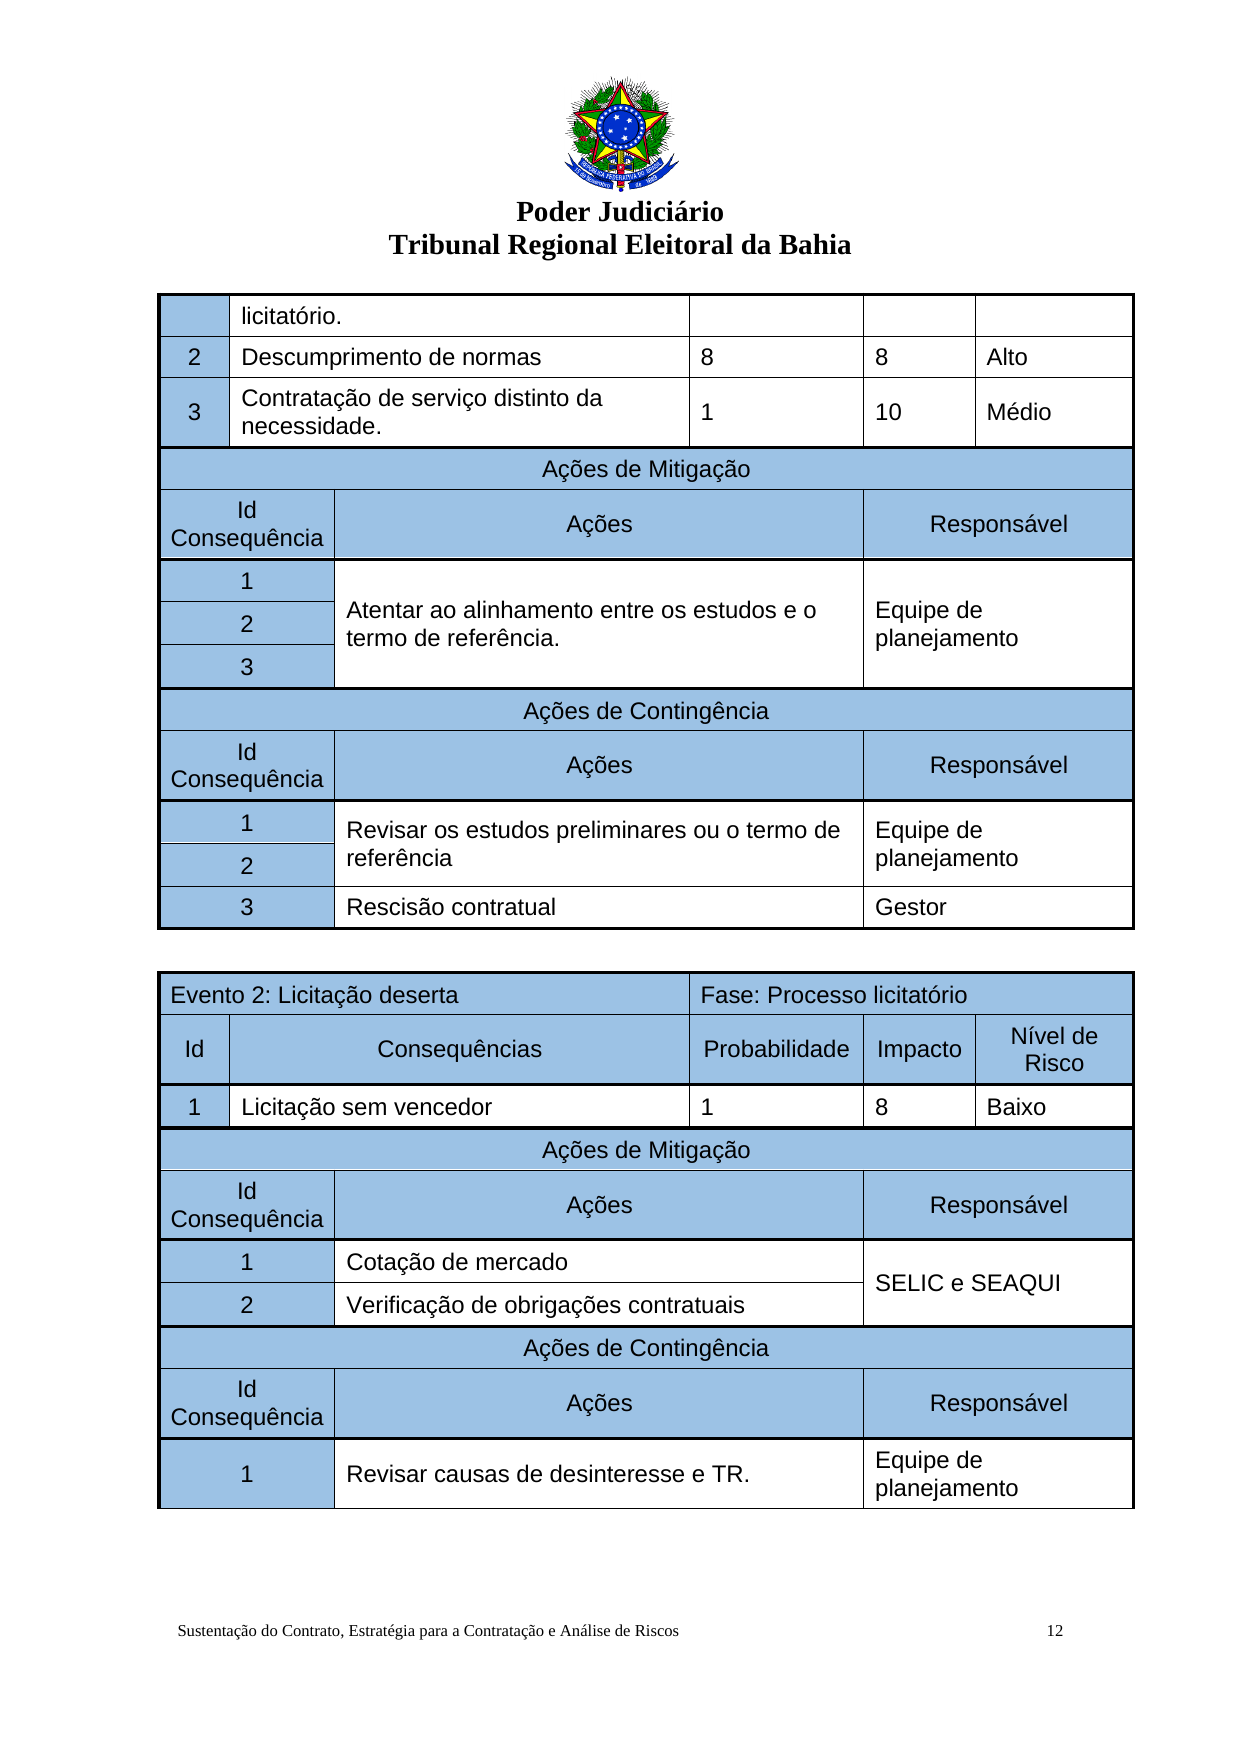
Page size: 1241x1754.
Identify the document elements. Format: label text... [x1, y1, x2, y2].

table_cell Consequências [230, 1015, 689, 1083]
table_cell Ações [335, 731, 863, 799]
table_cell Cotação de mercado [335, 1241, 863, 1282]
table_cell 1 [690, 1086, 863, 1126]
table_cell 1 [161, 1440, 334, 1508]
table_cell Revisar os estudos preliminares ou o termo de referência [335, 802, 863, 886]
table_cell Equipe de planejamento [864, 561, 1132, 687]
table_cell Médio [976, 378, 1132, 446]
table_cell [690, 296, 863, 336]
table_cell Gestor [864, 887, 1132, 927]
table_cell Equipe de planejamento [864, 802, 1132, 886]
table_cell Ações [335, 1171, 863, 1238]
table_cell licitatório. [230, 296, 689, 336]
table_cell Atentar ao alinhamento entre os estudos e o termo de referência. [335, 561, 863, 687]
table_cell Baixo [976, 1086, 1132, 1126]
table_cell Licitação sem vencedor [230, 1086, 689, 1126]
table_cell Responsável [864, 731, 1132, 799]
table_cell Nível de Risco [976, 1015, 1132, 1083]
table_cell 1 [161, 1241, 334, 1282]
table_cell 8 [864, 1086, 975, 1126]
table_cell 3 [161, 887, 334, 927]
table_cell Ações de Contingência [161, 690, 1132, 730]
table_cell Descumprimento de normas [230, 337, 689, 377]
table_cell Responsável [864, 490, 1132, 557]
table_cell 3 [161, 378, 229, 446]
table_cell Ações [335, 490, 863, 557]
table_cell Responsável [864, 1369, 1132, 1437]
table_cell Id Consequência [161, 1369, 334, 1437]
table_cell Id Consequência [161, 490, 334, 557]
table_cell 10 [864, 378, 975, 446]
table_cell Ações [335, 1369, 863, 1437]
table_cell Equipe de planejamento [864, 1440, 1132, 1508]
table_cell 3 [161, 645, 334, 687]
table_header Fase: Processo licitatório [690, 974, 1132, 1014]
table_cell Impacto [864, 1015, 975, 1083]
table_cell Probabilidade [690, 1015, 863, 1083]
table_cell 2 [161, 1283, 334, 1325]
table_cell 1 [690, 378, 863, 446]
table_cell Verificação de obrigações contratuais [335, 1283, 863, 1325]
table_cell Revisar causas de desinteresse e TR. [335, 1440, 863, 1508]
table_cell 2 [161, 844, 334, 886]
table_cell [161, 296, 229, 336]
table_cell Id Consequência [161, 731, 334, 799]
table_cell 1 [161, 561, 334, 601]
table_cell Rescisão contratual [335, 887, 863, 927]
table_cell Responsável [864, 1171, 1132, 1238]
table_header Evento 2: Licitação deserta [161, 974, 689, 1014]
table_cell Ações de Mitigação [161, 1130, 1132, 1169]
table_cell 1 [161, 802, 334, 842]
table_cell Ações de Mitigação [161, 449, 1132, 489]
table_cell Alto [976, 337, 1132, 377]
table_cell Ações de Contingência [161, 1328, 1132, 1368]
table_cell Contratação de serviço distinto da necessidade. [230, 378, 689, 446]
table_cell 2 [161, 337, 229, 377]
table_cell 8 [690, 337, 863, 377]
table_cell Id Consequência [161, 1171, 334, 1238]
table_cell 8 [864, 337, 975, 377]
table_cell [976, 296, 1132, 336]
table_cell 1 [161, 1086, 229, 1126]
table_cell SELIC e SEAQUI [864, 1241, 1132, 1325]
table_cell Id [161, 1015, 229, 1083]
table_cell [864, 296, 975, 336]
table_cell 2 [161, 602, 334, 644]
